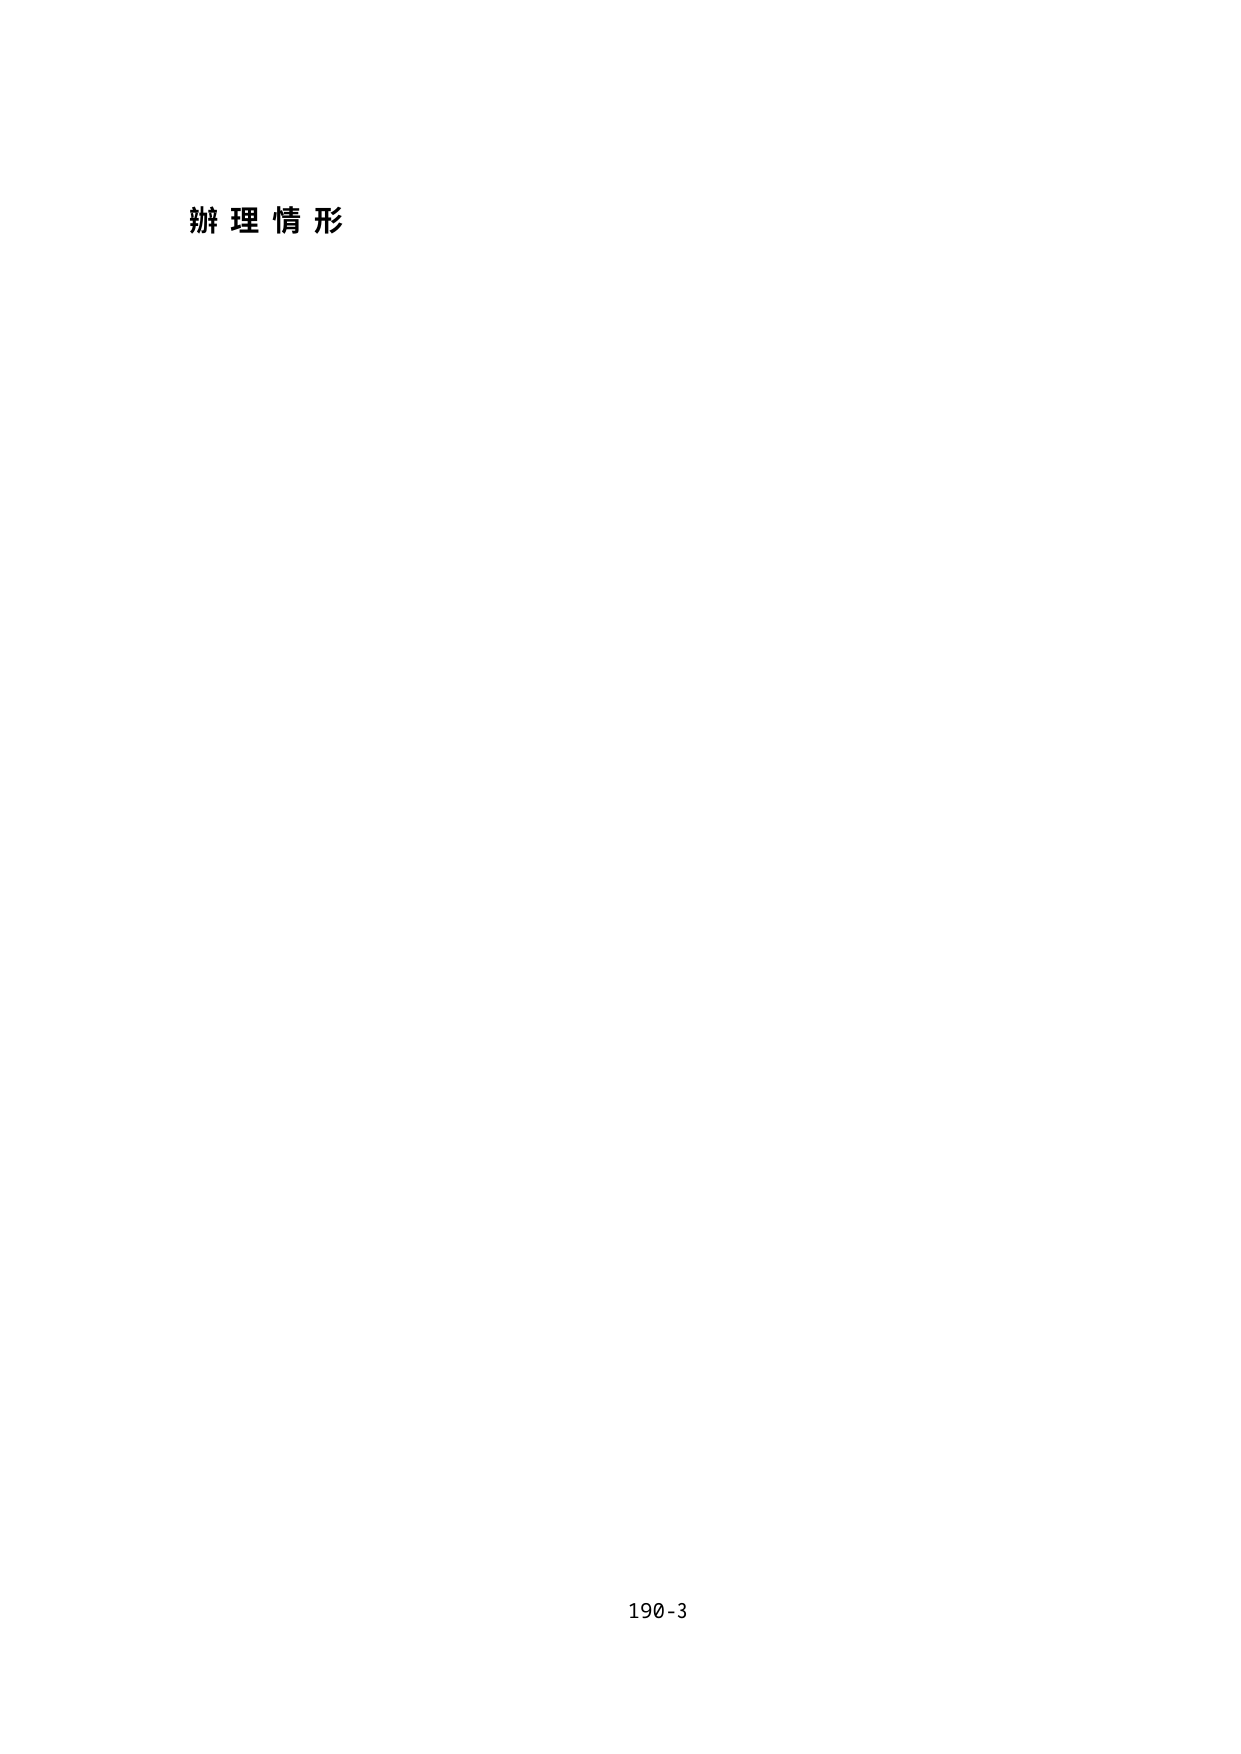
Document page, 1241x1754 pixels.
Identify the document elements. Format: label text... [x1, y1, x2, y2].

text 辦理情形 [183, 177, 1058, 240]
